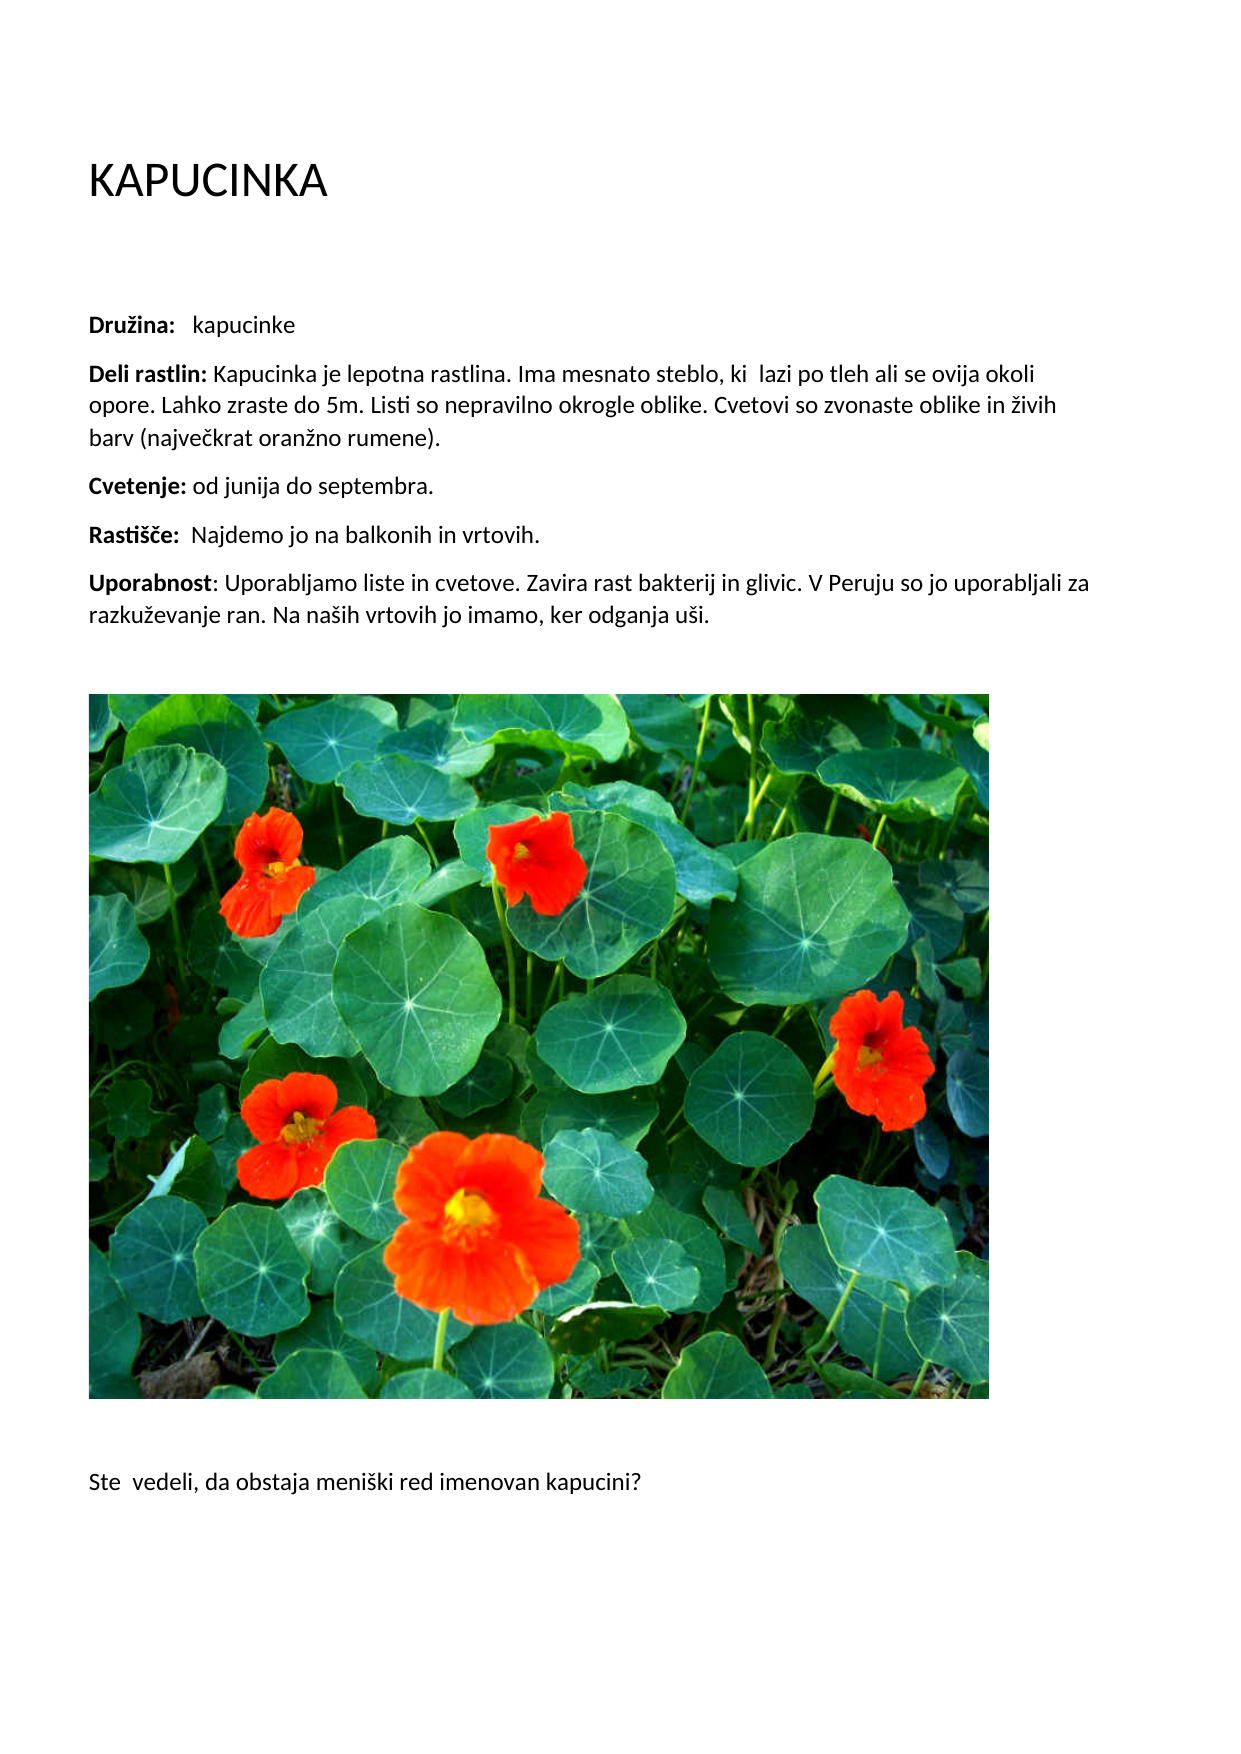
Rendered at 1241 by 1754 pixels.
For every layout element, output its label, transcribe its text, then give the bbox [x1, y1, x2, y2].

text Ste vedeli, da obstaja meniški red imenovan kapucini? [89, 1466, 1093, 1496]
text Cvetenje: od junija do septembra. [89, 470, 1093, 501]
text Rastišče: Najdemo jo na balkonih in vrtovih. [89, 519, 1093, 549]
text Družina: kapucinke [89, 309, 1093, 339]
text Uporabnost: Uporabljamo liste in cvetove. Zavira rast bakterij in glivic. V Peruju so jo uporabljali za razkuževanje ran. Na naših vrtovih jo imamo, ker odganja uši. [89, 568, 1093, 630]
text Deli rastlin: Kapucinka je lepotna rastlina. Ima mesnato steblo, ki lazi po tleh ali se ovija okoli opore. Lahko zraste do 5m. Listi so nepravilno okrogle oblike. Cvetovi so zvonaste oblike in živih barv (največkrat oranžno rumene). [89, 358, 1093, 452]
text KAPUCINKA [89, 148, 1093, 209]
